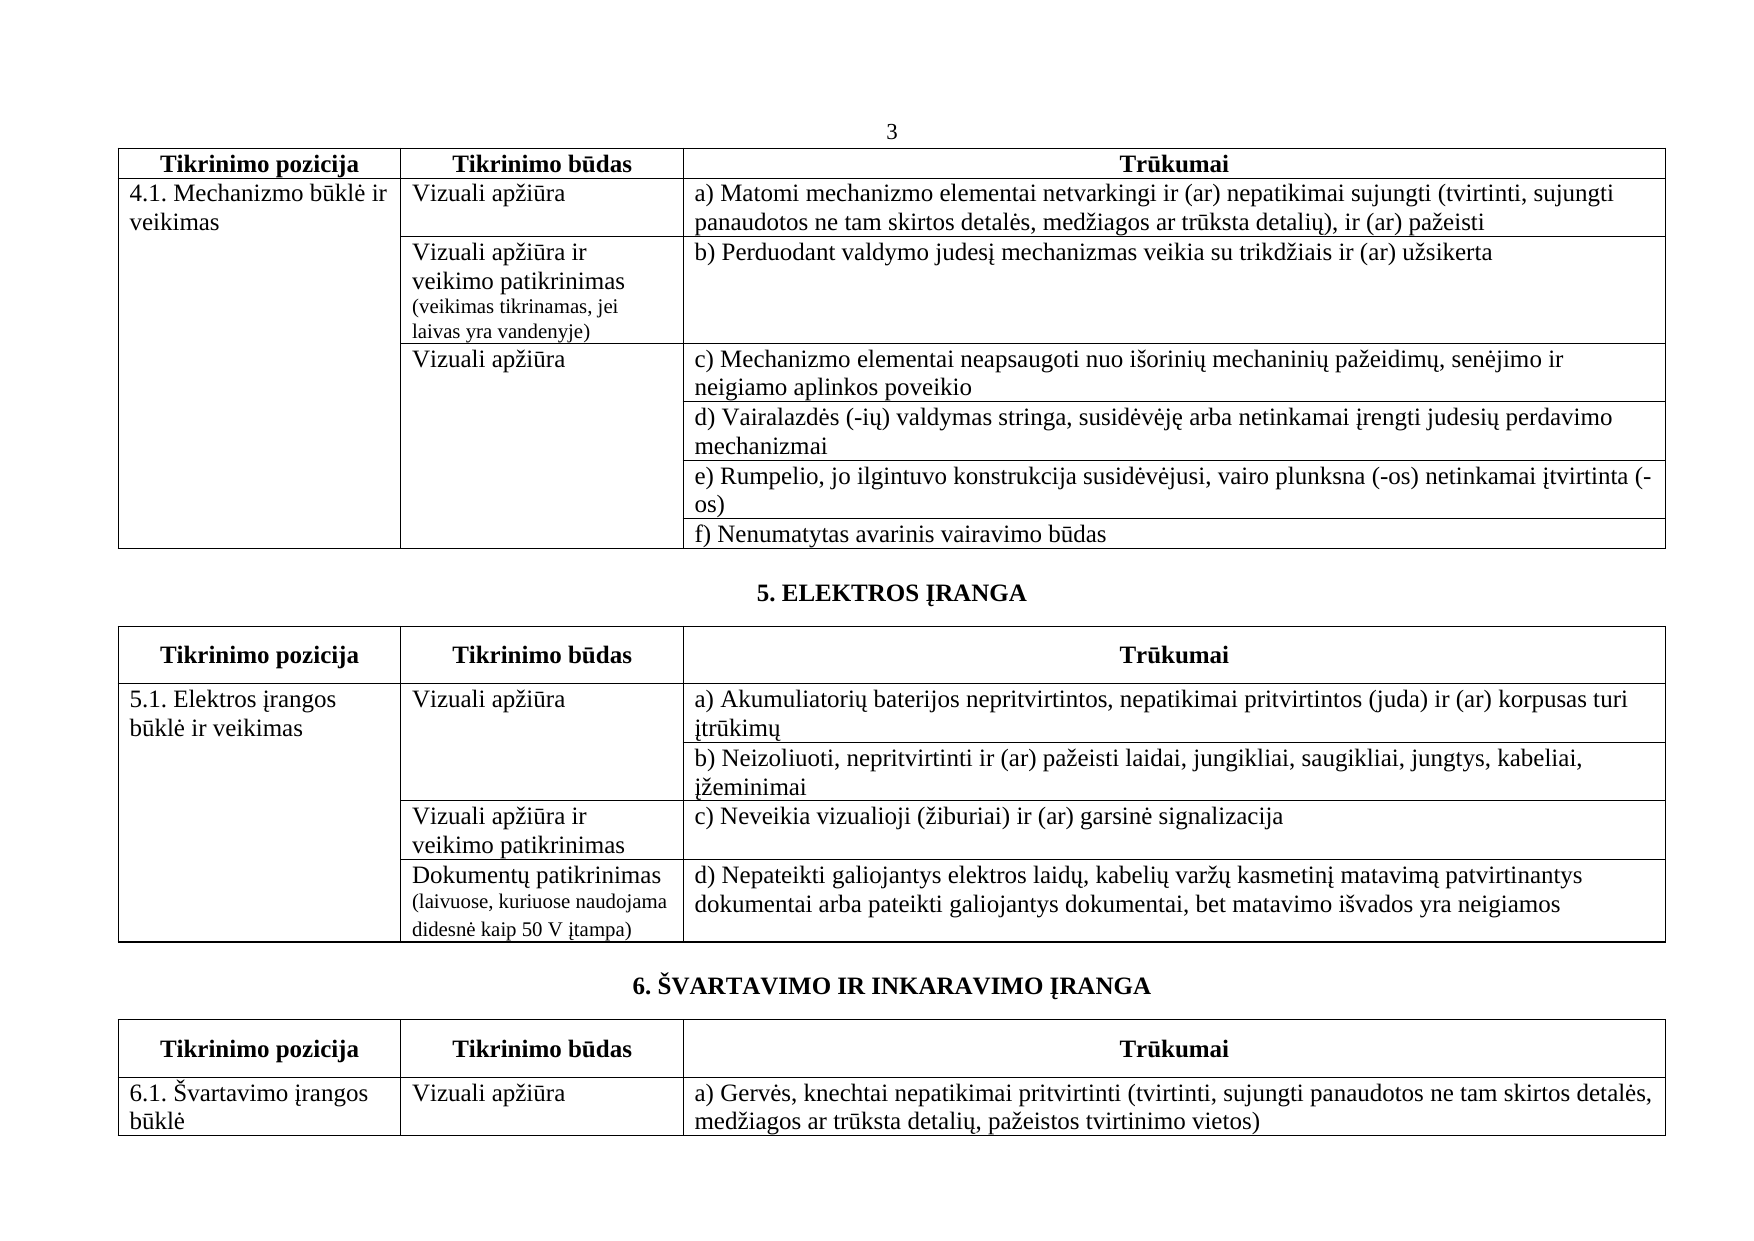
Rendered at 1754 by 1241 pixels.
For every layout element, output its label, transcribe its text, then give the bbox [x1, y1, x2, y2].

table_cell Vizuali apžiūra [401, 179, 683, 236]
table_header Tikrinimo pozicija [119, 149, 400, 177]
text 5. ELEKTROS ĮRANGA [118, 578, 1665, 607]
table_cell c) Mechanizmo elementai neapsaugoti nuo išorinių mechaninių pažeidimų, senėjimo ir neigiamo aplinkos poveikio [684, 344, 1665, 401]
table_cell Vizuali apžiūra [401, 344, 683, 548]
table_cell Dokumentų patikrinimas (laivuose, kuriuose naudojama didesnė kaip 50 V įtampa) [401, 860, 683, 941]
table_cell c) Neveikia vizualioji (žiburiai) ir (ar) garsinė signalizacija [684, 801, 1665, 859]
table_cell b) Perduodant valdymo judesį mechanizmas veikia su trikdžiais ir (ar) užsikerta [684, 237, 1665, 343]
table_cell Vizuali apžiūra [401, 1078, 683, 1135]
table_header Trūkumai [684, 1020, 1665, 1077]
table_cell 5.1. Elektros įrangos būklė ir veikimas [119, 684, 400, 941]
table_cell 6.1. Švartavimo įrangos būklė [119, 1078, 400, 1135]
table_header Tikrinimo būdas [401, 149, 683, 177]
table_cell a) Matomi mechanizmo elementai netvarkingi ir (ar) nepatikimai sujungti (tvirtinti, sujungti panaudotos ne tam skirtos detalės, medžiagos ar trūksta detalių), ir (ar) pažeisti [684, 179, 1665, 236]
table_header Trūkumai [684, 149, 1665, 177]
text 6. ŠVARTAVIMO IR INKARAVIMO ĮRANGA [118, 971, 1665, 1000]
table_header Tikrinimo pozicija [119, 1020, 400, 1077]
table_cell e) Rumpelio, jo ilgintuvo konstrukcija susidėvėjusi, vairo plunksna (-os) netinkamai įtvirtinta (-os) [684, 461, 1665, 518]
table_header Tikrinimo būdas [401, 1020, 683, 1077]
table_cell a) Akumuliatorių baterijos nepritvirtintos, nepatikimai pritvirtintos (juda) ir (ar) korpusas turi įtrūkimų [684, 684, 1665, 742]
table_cell Vizuali apžiūra [401, 684, 683, 800]
table_cell a) Gervės, knechtai nepatikimai pritvirtinti (tvirtinti, sujungti panaudotos ne tam skirtos detalės, medžiagos ar trūksta detalių, pažeistos tvirtinimo vietos) [684, 1078, 1665, 1135]
table_cell 4.1. Mechanizmo būklė ir veikimas [119, 179, 400, 548]
table_cell d) Nepateikti galiojantys elektros laidų, kabelių varžų kasmetinį matavimą patvirtinantys dokumentai arba pateikti galiojantys dokumentai, bet matavimo išvados yra neigiamos [684, 860, 1665, 941]
table_cell f) Nenumatytas avarinis vairavimo būdas [684, 519, 1665, 548]
table_header Tikrinimo pozicija [119, 627, 400, 683]
table_cell Vizuali apžiūra ir veikimo patikrinimas [401, 801, 683, 859]
table_header Trūkumai [684, 627, 1665, 683]
table_cell b) Neizoliuoti, nepritvirtinti ir (ar) pažeisti laidai, jungikliai, saugikliai, jungtys, kabeliai, įžeminimai [684, 743, 1665, 800]
table_cell Vizuali apžiūra ir veikimo patikrinimas (veikimas tikrinamas, jei laivas yra vandenyje) [401, 237, 683, 343]
table_header Tikrinimo būdas [401, 627, 683, 683]
table_cell d) Vairalazdės (-ių) valdymas stringa, susidėvėję arba netinkamai įrengti judesių perdavimo mechanizmai [684, 402, 1665, 460]
